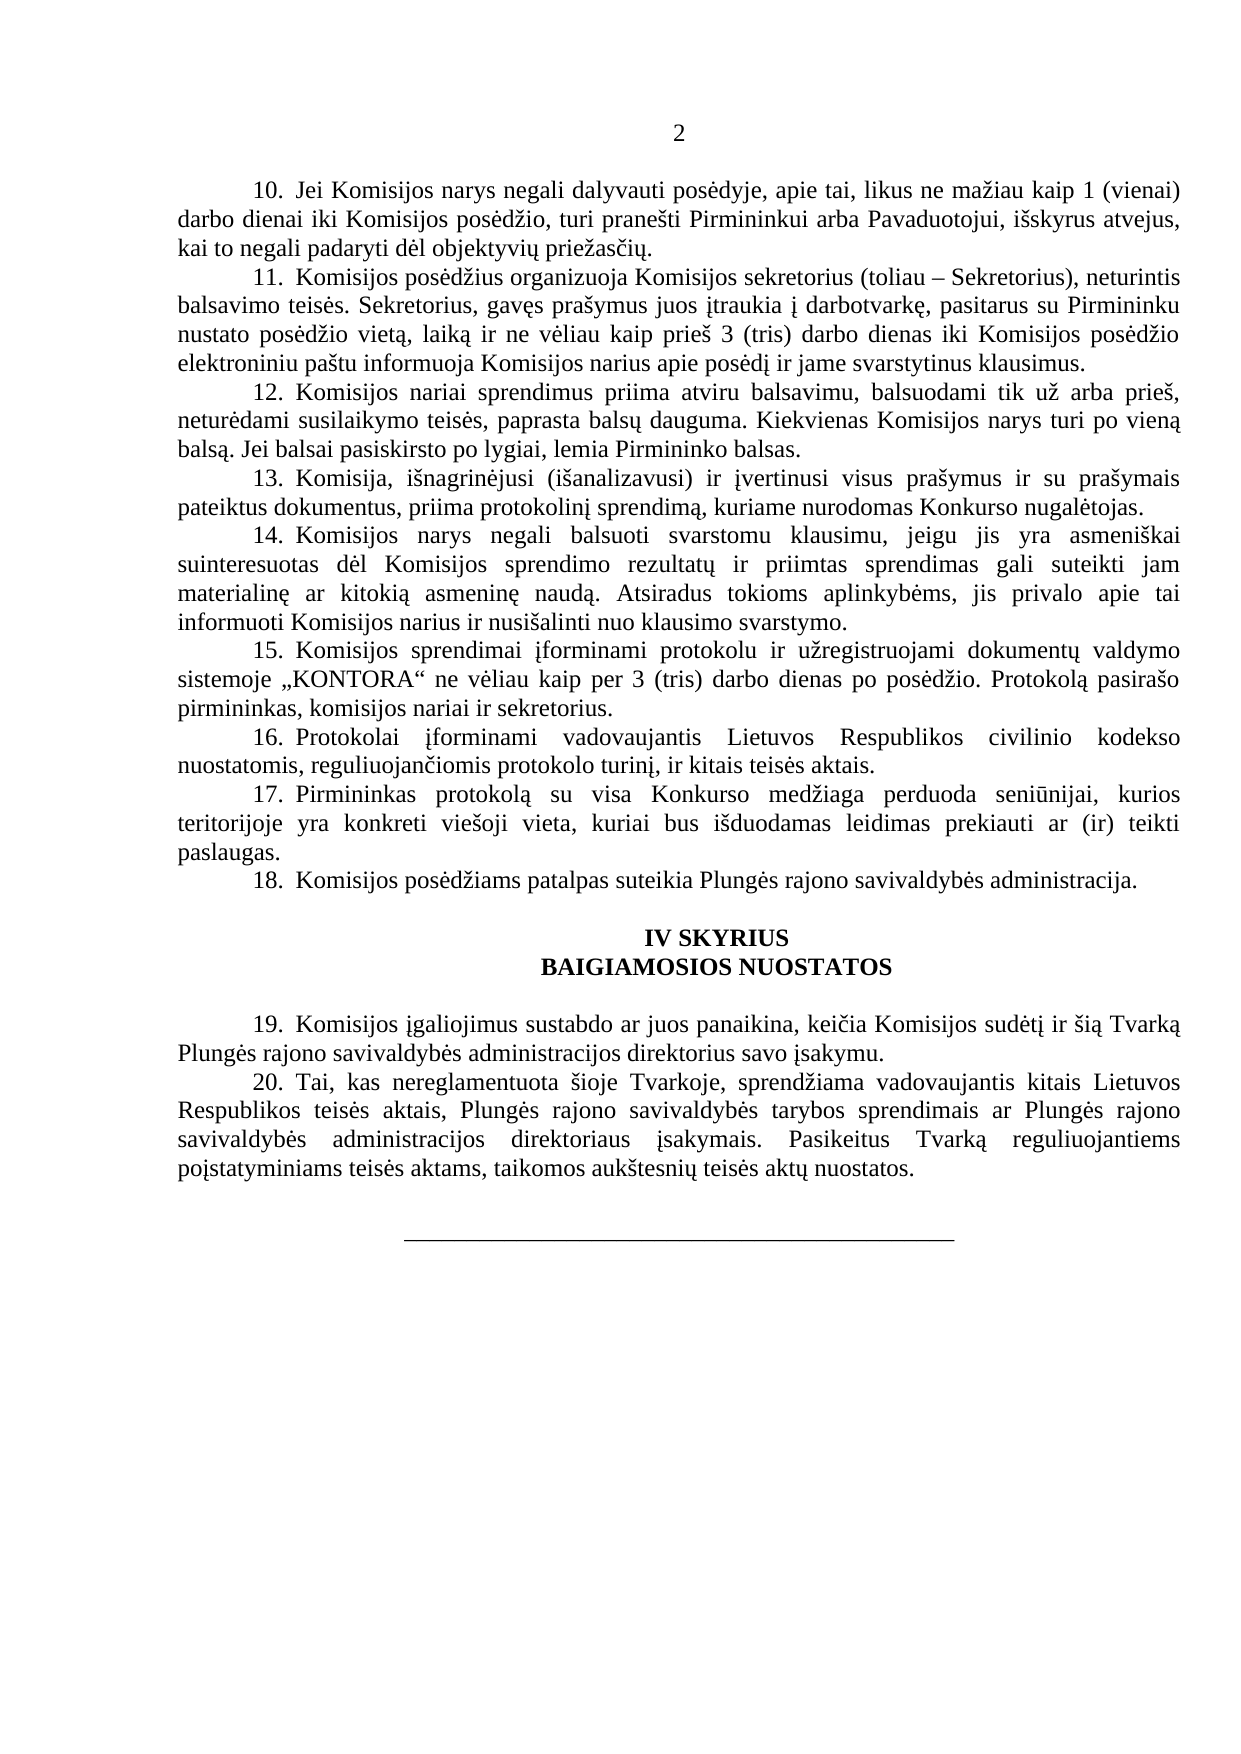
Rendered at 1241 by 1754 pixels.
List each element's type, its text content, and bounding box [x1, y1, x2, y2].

text ____________________________________________ [177, 1215, 1181, 1244]
text 12. Komisijos nariai sprendimus priima atviru balsavimu, balsuodami tik už arba prieš, neturėdami susilaikymo teisės, paprasta balsų dauguma. Kiekvienas Komisijos narys turi po vieną balsą. Jei balsai pasiskirsto po lygiai, lemia Pirmininko balsas. [177, 377, 1181, 463]
text 16. Protokolai įforminami vadovaujantis Lietuvos Respublikos civilinio kodekso nuostatomis, reguliuojančiomis protokolo turinį, ir kitais teisės aktais. [177, 722, 1181, 779]
text IV SKYRIUS [177, 923, 1181, 952]
text 18. Komisijos posėdžiams patalpas suteikia Plungės rajono savivaldybės administracija. [177, 866, 1181, 894]
text BAIGIAMOSIOS NUOSTATOS [177, 952, 1181, 981]
text 10. Jei Komisijos narys negali dalyvauti posėdyje, apie tai, likus ne mažiau kaip 1 (vienai) darbo dienai iki Komisijos posėdžio, turi pranešti Pirmininkui arba Pavaduotojui, išskyrus atvejus, kai to negali padaryti dėl objektyvių priežasčių. [177, 176, 1181, 262]
text 20. Tai, kas nereglamentuota šioje Tvarkoje, sprendžiama vadovaujantis kitais Lietuvos Respublikos teisės aktais, Plungės rajono savivaldybės tarybos sprendimais ar Plungės rajono savivaldybės administracijos direktoriaus įsakymais. Pasikeitus Tvarką reguliuojantiems poįstatyminiams teisės aktams, taikomos aukštesnių teisės aktų nuostatos. [177, 1067, 1181, 1182]
text 14. Komisijos narys negali balsuoti svarstomu klausimu, jeigu jis yra asmeniškai suinteresuotas dėl Komisijos sprendimo rezultatų ir priimtas sprendimas gali suteikti jam materialinę ar kitokią asmeninę naudą. Atsiradus tokioms aplinkybėms, jis privalo apie tai informuoti Komisijos narius ir nusišalinti nuo klausimo svarstymo. [177, 521, 1181, 636]
text 11. Komisijos posėdžius organizuoja Komisijos sekretorius (toliau – Sekretorius), neturintis balsavimo teisės. Sekretorius, gavęs prašymus juos įtraukia į darbotvarkę, pasitarus su Pirmininku nustato posėdžio vietą, laiką ir ne vėliau kaip prieš 3 (tris) darbo dienas iki Komisijos posėdžio elektroniniu paštu informuoja Komisijos narius apie posėdį ir jame svarstytinus klausimus. [177, 262, 1181, 377]
text 17. Pirmininkas protokolą su visa Konkurso medžiaga perduoda seniūnijai, kurios teritorijoje yra konkreti viešoji vieta, kuriai bus išduodamas leidimas prekiauti ar (ir) teikti paslaugas. [177, 779, 1181, 866]
text 19. Komisijos įgaliojimus sustabdo ar juos panaikina, keičia Komisijos sudėtį ir šią Tvarką Plungės rajono savivaldybės administracijos direktorius savo įsakymu. [177, 1009, 1181, 1067]
text 13. Komisija, išnagrinėjusi (išanalizavusi) ir įvertinusi visus prašymus ir su prašymais pateiktus dokumentus, priima protokolinį sprendimą, kuriame nurodomas Konkurso nugalėtojas. [177, 463, 1181, 521]
text 15. Komisijos sprendimai įforminami protokolu ir užregistruojami dokumentų valdymo sistemoje „KONTORA“ ne vėliau kaip per 3 (tris) darbo dienas po posėdžio. Protokolą pasirašo pirmininkas, komisijos nariai ir sekretorius. [177, 636, 1181, 722]
